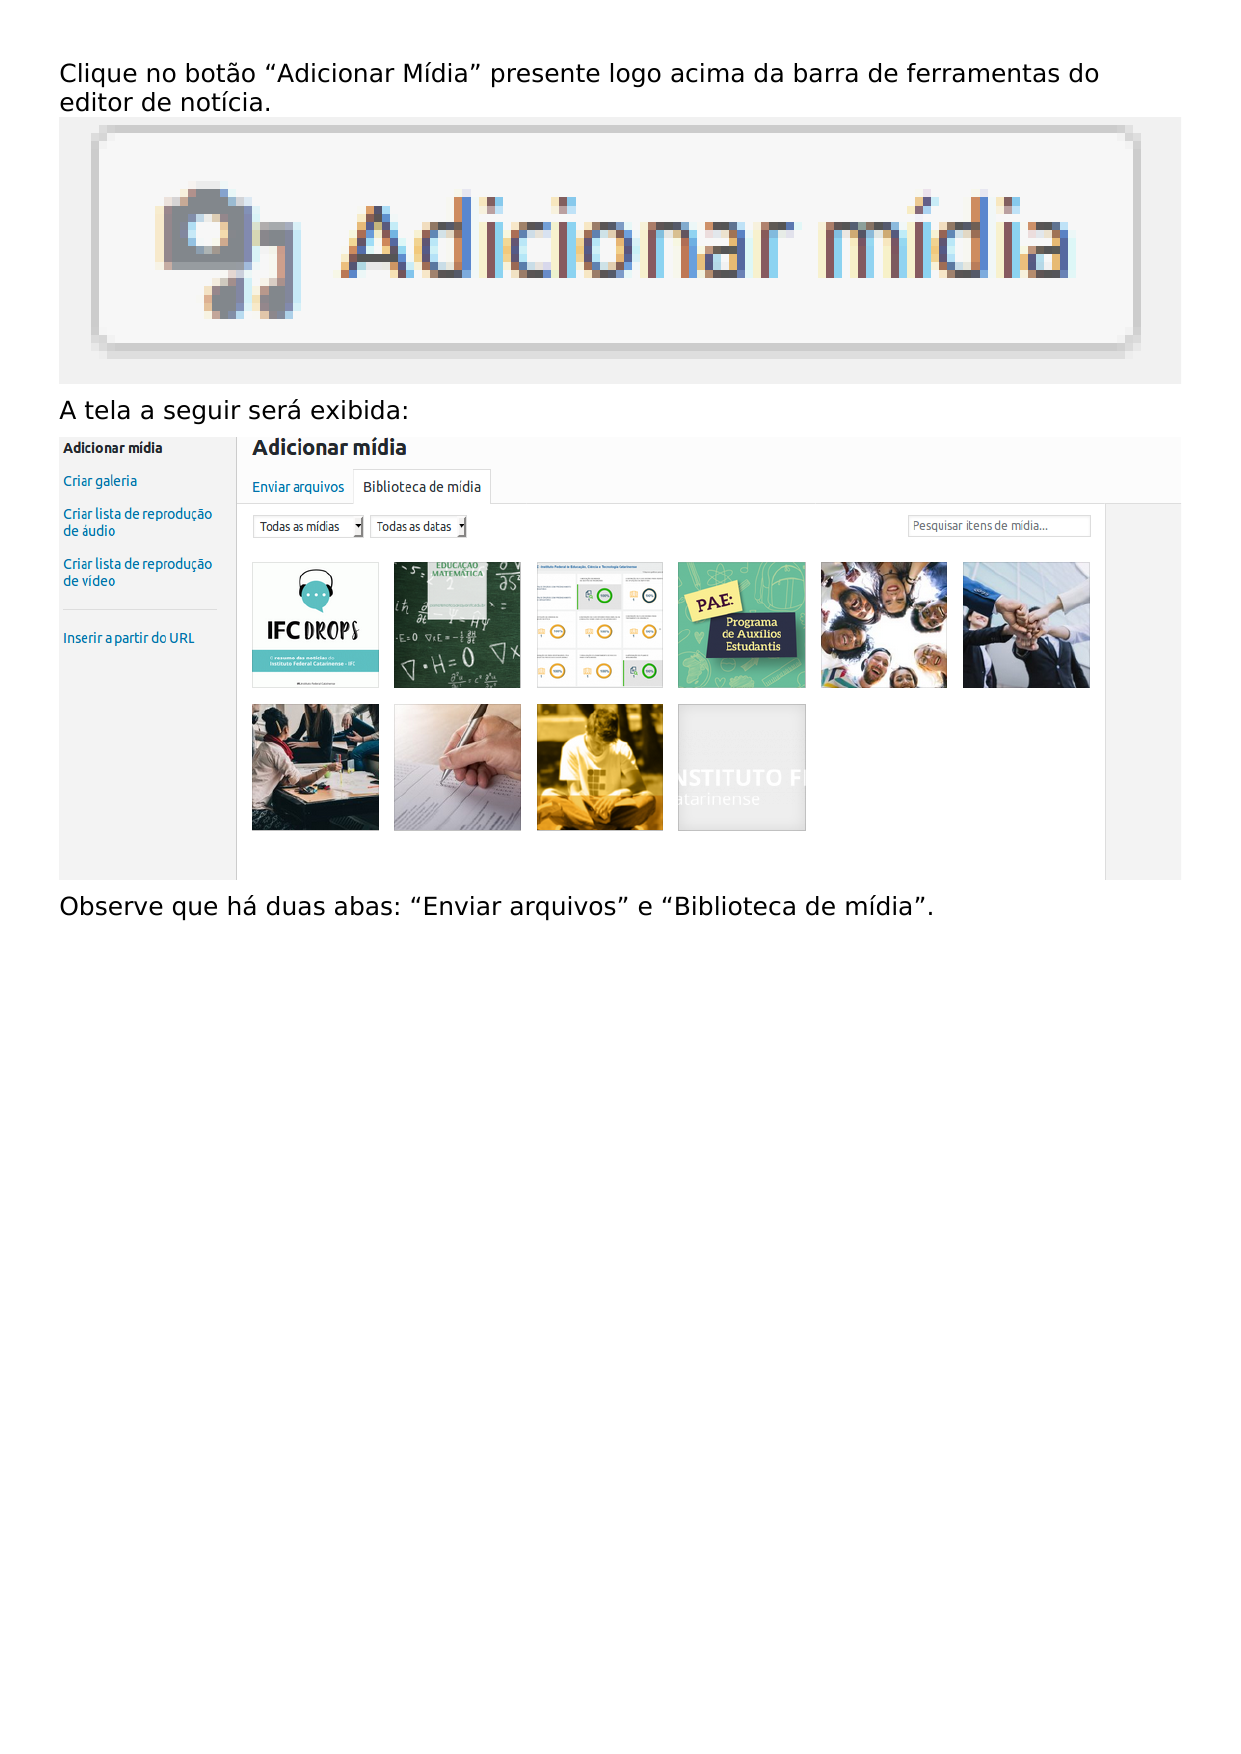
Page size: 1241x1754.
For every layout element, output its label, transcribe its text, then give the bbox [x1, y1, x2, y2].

picture [59, 117, 1182, 384]
picture [59, 437, 1182, 880]
text Clique no botão “Adicionar Mídia” presente logo acima da barra de ferramentas do editor de notícia. [59, 59, 1181, 117]
text A tela a seguir será exibida: [59, 396, 1181, 425]
text Observe que há duas abas: “Enviar arquivos” e “Biblioteca de mídia”. [59, 892, 1181, 922]
